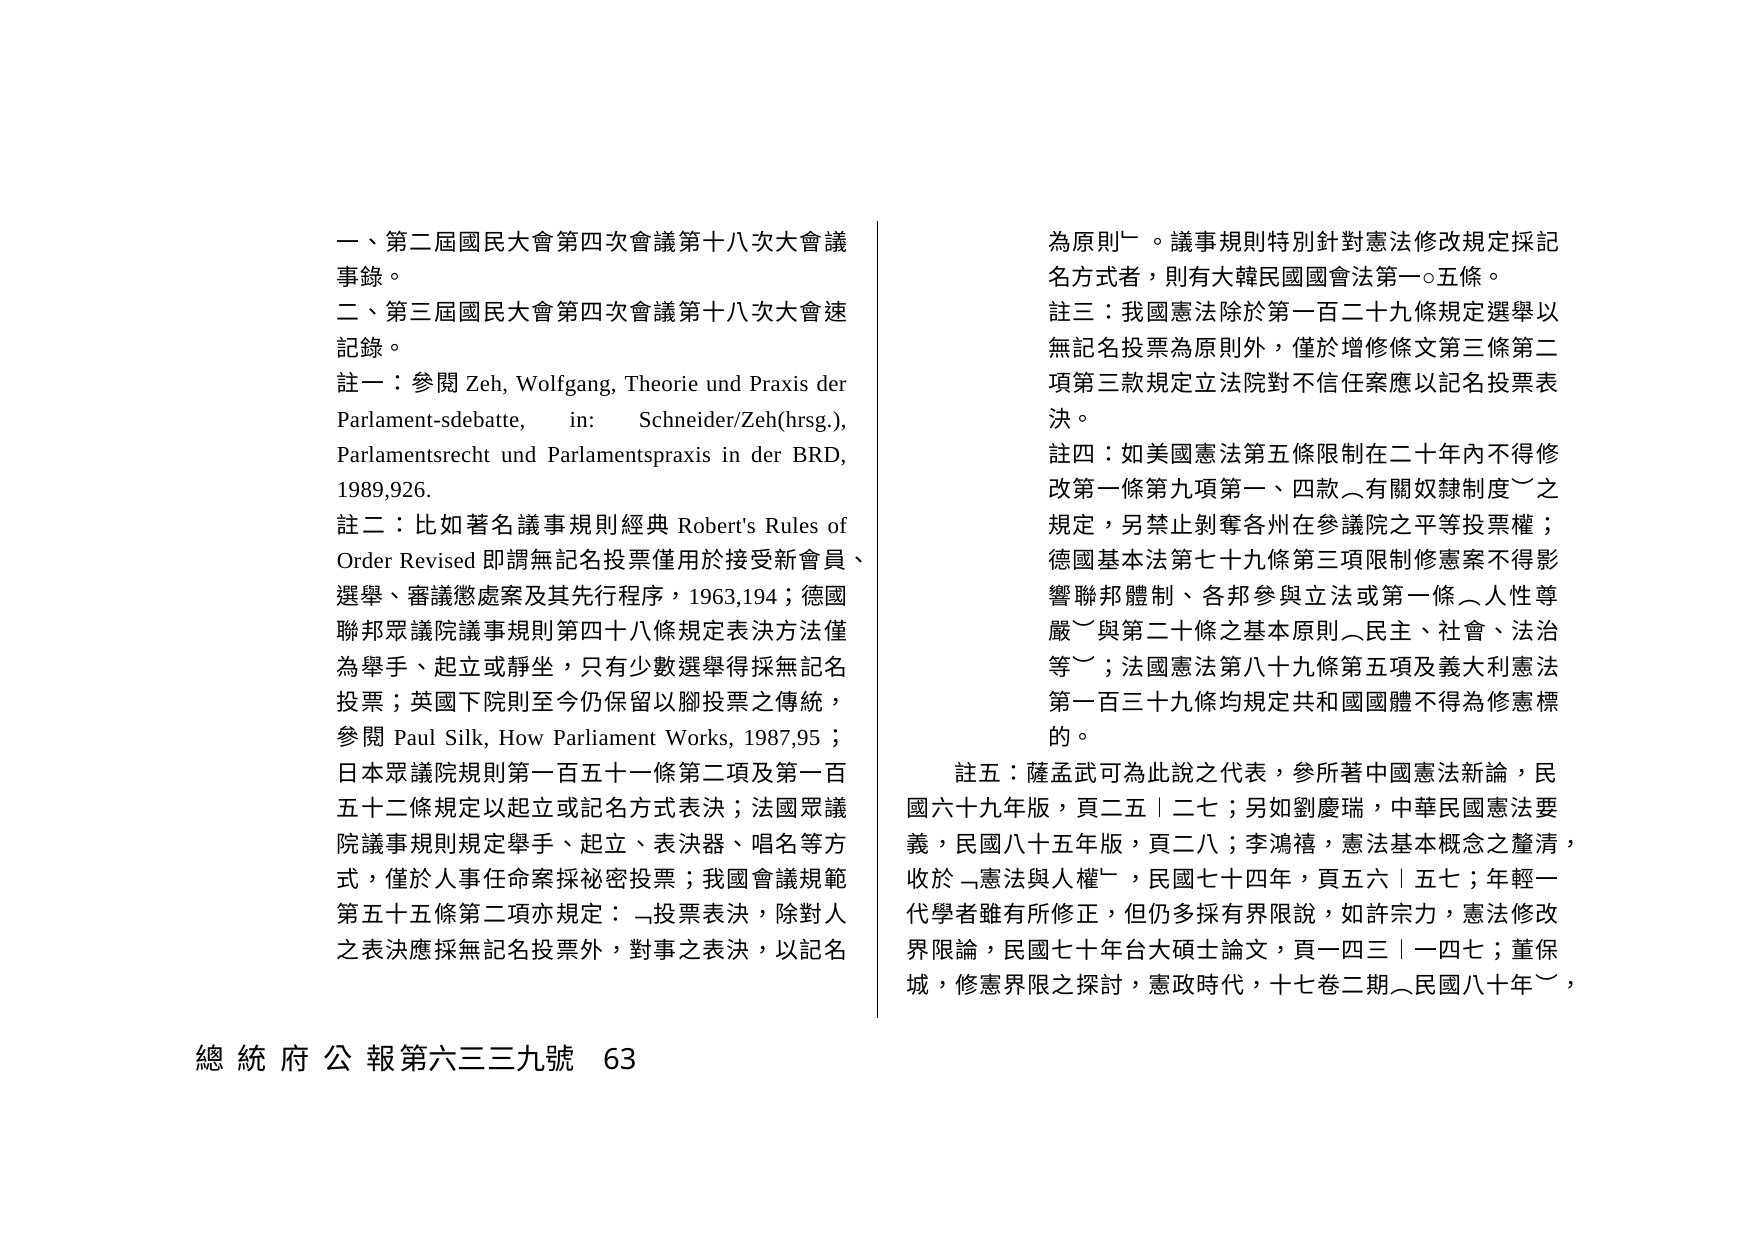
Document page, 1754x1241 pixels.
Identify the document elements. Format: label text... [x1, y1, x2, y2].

text 註一：參閱Zeh, Wolfgang, Theorie und Praxis der Parlament-sdebatte, in: Schneider/Zeh(hrsg.), Parlamentsrecht und Parlamentspraxis in der BRD, 1989,926. [337, 363, 847, 505]
text 二、第三屆國民大會第四次會議第十八次大會速記錄。 [337, 292, 847, 363]
text 一、第二屆國民大會第四次會議第十八次大會議事錄。 [337, 222, 847, 292]
text 註三：我國憲法除於第一百二十九條規定選舉以無記名投票為原則外，僅於增修條文第三條第二項第三款規定立法院對不信任案應以記名投票表決。 [1048, 292, 1559, 434]
text 註二：比如著名議事規則經典Robert's Rules of Order Revised即謂無記名投票僅用於接受新會員、選舉、審議懲處案及其先行程序，1963,194；德國聯邦眾議院議事規則第四十八條規定表決方法僅為舉手、起立或靜坐，只有少數選舉得採無記名投票；英國下院則至今仍保留以腳投票之傳統，參閱Paul Silk, How Parliament Works, 1987,95；日本眾議院規則第一百五十一條第二項及第一百五十二條規定以起立或記名方式表決；法國眾議院議事規則規定舉手、起立、表決器、唱名等方式，僅於人事任命案採祕密投票；我國會議規範第五十五條第二項亦規定：﹁投票表決，除對人之表決應採無記名投票外，對事之表決，以記名為原則﹂。議事規則特別針對憲法修改規定採記名方式者，則有大韓民國國會法第一○五條。 [1048, 222, 1559, 292]
text 註五：薩孟武可為此說之代表，參所著中國憲法新論，民國六十九年版，頁二五︱二七；另如劉慶瑞，中華民國憲法要義，民國八十五年版，頁二八；李鴻禧，憲法基本概念之釐清，收於﹁憲法與人權﹂，民國七十四年，頁五六︱五七；年輕一代學者雖有所修正，但仍多採有界限說，如許宗力，憲法修改界限論，民國七十年台大碩士論文，頁一四三︱一四七；董保城，修憲界限之探討，憲政時代，十七卷二期︵民國八十年︶，頁一九︱三二；陳慈陽，論憲法核心部分理論之實證化及其難題，︵上︶、︵下︶，中興法學，三九、四○期︵民國八十四、八十五年︶；蔡宗珍，國民主權於憲政國家之理論結構，月旦法學雜誌，二十期︵民國八十五年︶，頁三二︱三五；許志雄，制憲權的法理，收於現代國家與憲法，李鴻禧教授祝壽論文集，民國八十六年，頁一七三。 [907, 753, 1559, 1001]
text 註四：如美國憲法第五條限制在二十年內不得修改第一條第九項第一、四款︵有關奴隸制度︶之規定，另禁止剝奪各州在參議院之平等投票權；德國基本法第七十九條第三項限制修憲案不得影響聯邦體制、各邦參與立法或第一條︵人性尊嚴︶與第二十條之基本原則︵民主、社會、法治等︶；法國憲法第八十九條第五項及義大利憲法第一百三十九條均規定共和國國體不得為修憲標的。 [1048, 434, 1559, 753]
text 註二：比如著名議事規則經典Robert's Rules of Order Revised即謂無記名投票僅用於接受新會員、選舉、審議懲處案及其先行程序，1963,194；德國聯邦眾議院議事規則第四十八條規定表決方法僅為舉手、起立或靜坐，只有少數選舉得採無記名投票；英國下院則至今仍保留以腳投票之傳統，參閱Paul Silk, How Parliament Works, 1987,95；日本眾議院規則第一百五十一條第二項及第一百五十二條規定以起立或記名方式表決；法國眾議院議事規則規定舉手、起立、表決器、唱名等方式，僅於人事任命案採祕密投票；我國會議規範第五十五條第二項亦規定：﹁投票表決，除對人之表決應採無記名投票外，對事之表決，以記名為原則﹂。議事規則特別針對憲法修改規定採記名方式者，則有大韓民國國會法第一○五條。 [337, 505, 847, 965]
